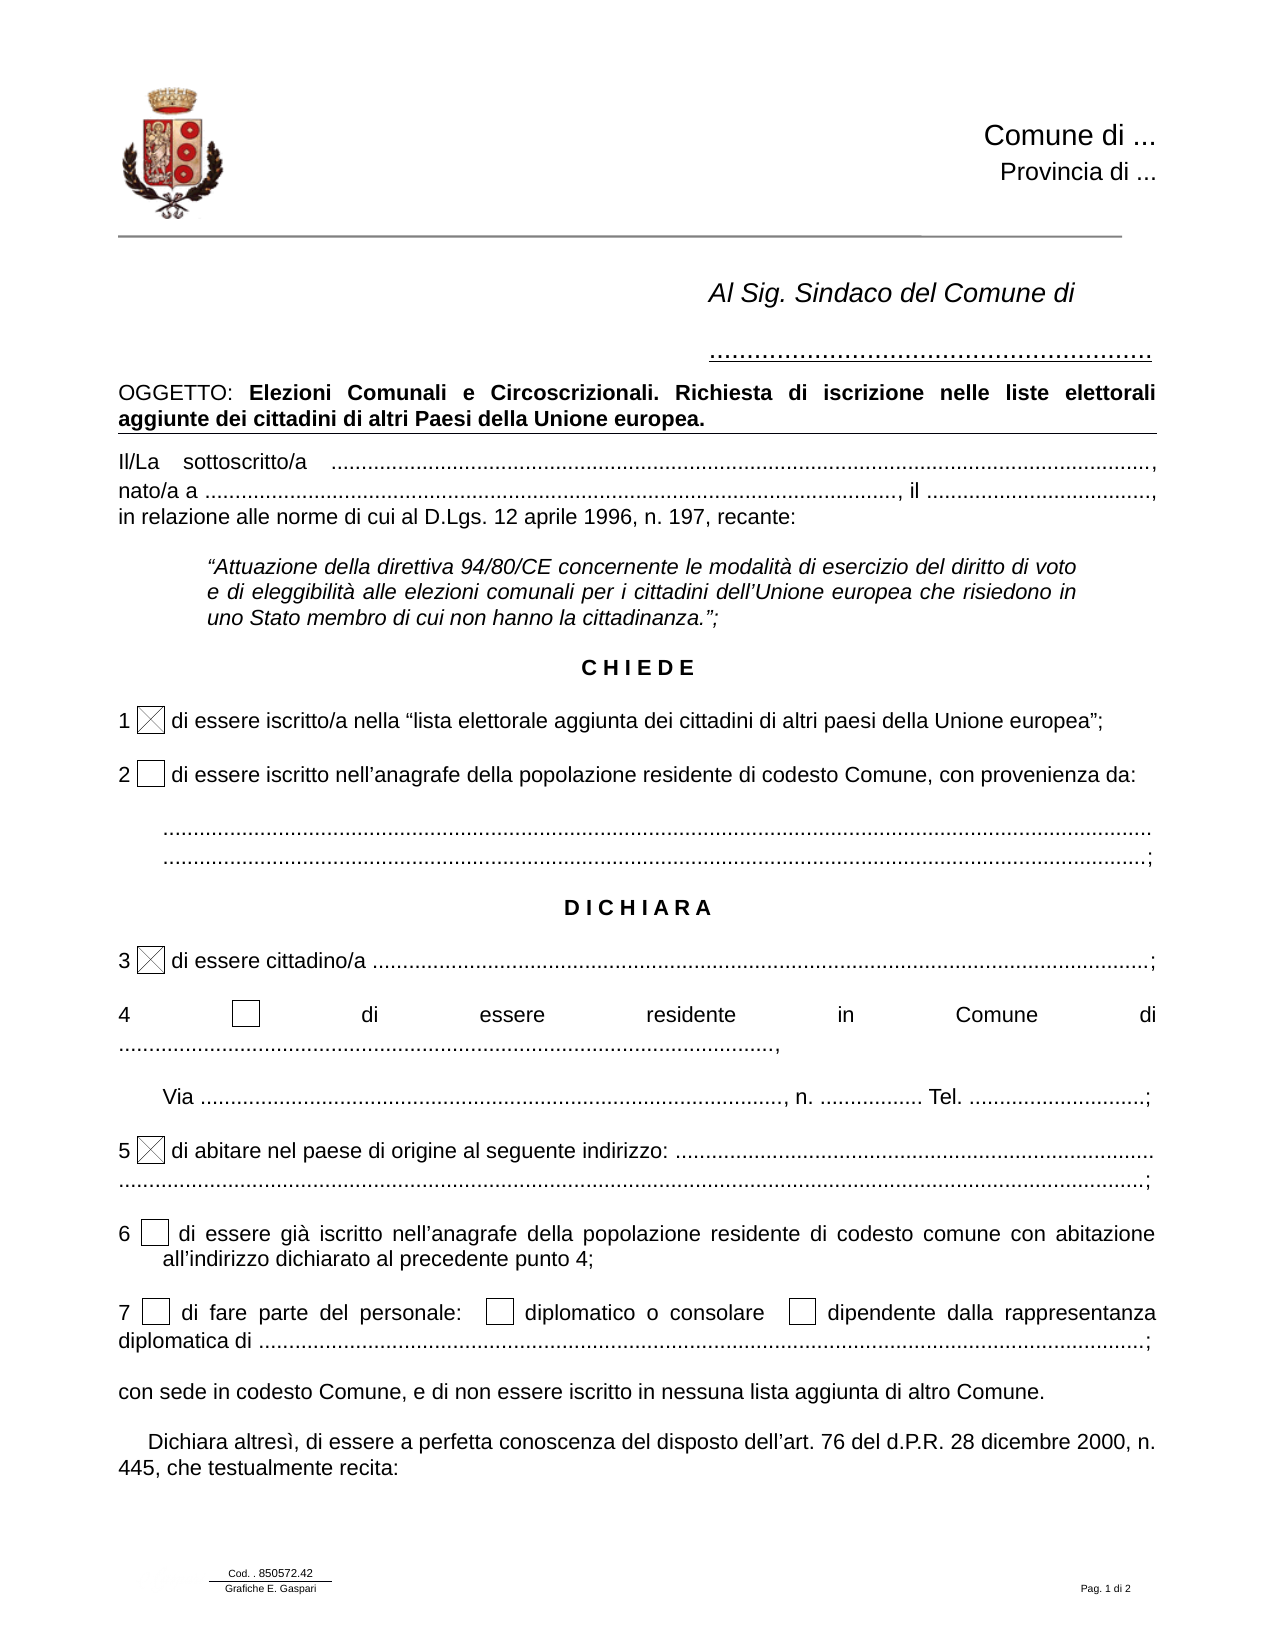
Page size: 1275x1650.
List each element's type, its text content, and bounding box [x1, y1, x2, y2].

text 7 di fare parte del personale: diplomatico o consolare dipendente dalla rappresentanza diplomatica di ..................................................................................................................................................; [118, 1297, 1157, 1354]
text 6 di essere già iscritto nell’anagrafe della popolazione residente di codesto comune con abitazione all’indirizzo dichiarato al precedente punto 4; [118, 1218, 1157, 1272]
text Via ................................................................................................, n. ................. Tel. .............................; [118, 1081, 1157, 1110]
text di essere iscritto/a nella “lista elettorale aggiunta dei cittadini di altri paesi della Unione europea”; [165, 705, 1157, 734]
text 3 di essere cittadino/a ................................................................................................................................; [118, 945, 1157, 974]
subtitle D I C H I A R A [118, 895, 1157, 920]
subtitle Al Sig. Sindaco del Comune di [709, 277, 1157, 308]
text ........................................................... [709, 333, 1157, 365]
subtitle C H I E D E [118, 655, 1157, 680]
text Dichiara altresì, di essere a perfetta conoscenza del disposto dell’art. 76 del d.P.R. 28 dicembre 2000, n. 445, che testualmente recita: [118, 1429, 1157, 1480]
text Provincia di ... [224, 157, 1157, 185]
picture [122, 87, 224, 219]
text 2 di essere iscritto nell’anagrafe della popolazione residente di codesto Comune, con provenienza da: [118, 759, 1157, 787]
text ................................................................................................................................................................... ..................................................................................................................................................................; [162, 812, 1157, 870]
text con sede in codesto Comune, e di non essere iscritto in nessuna lista aggiunta di altro Comune. [118, 1379, 1157, 1404]
text “Attuazione della direttiva 94/80/CE concernente le modalità di esercizio del diritto di voto e di eleggibilità alle elezioni comunali per i cittadini dell’Unione europea che risiedono in uno Stato membro di cui non hanno la cittadinanza.”; [207, 554, 1078, 630]
text Il/La sottoscritto/a ......................................................................................................................................., nato/a a .................................................................................................................., il ....................................., in relazione alle norme di cui al D.Lgs. 12 aprile 1996, n. 197, recante: [118, 446, 1157, 529]
text 4 di essere residente in Comune di ............................................................................................................, [118, 999, 1157, 1056]
text Comune di ... [224, 118, 1157, 152]
text 1 [118, 705, 137, 734]
text 5 di abitare nel paese di origine al seguente indirizzo: ............................................................................... .........................................................................................................................................................................; [118, 1135, 1157, 1193]
text OGGETTO: Elezioni Comunali e Circoscrizionali. Richiesta di iscrizione nelle liste elettorali aggiunte dei cittadini di altri Paesi della Unione europea. [118, 380, 1157, 433]
